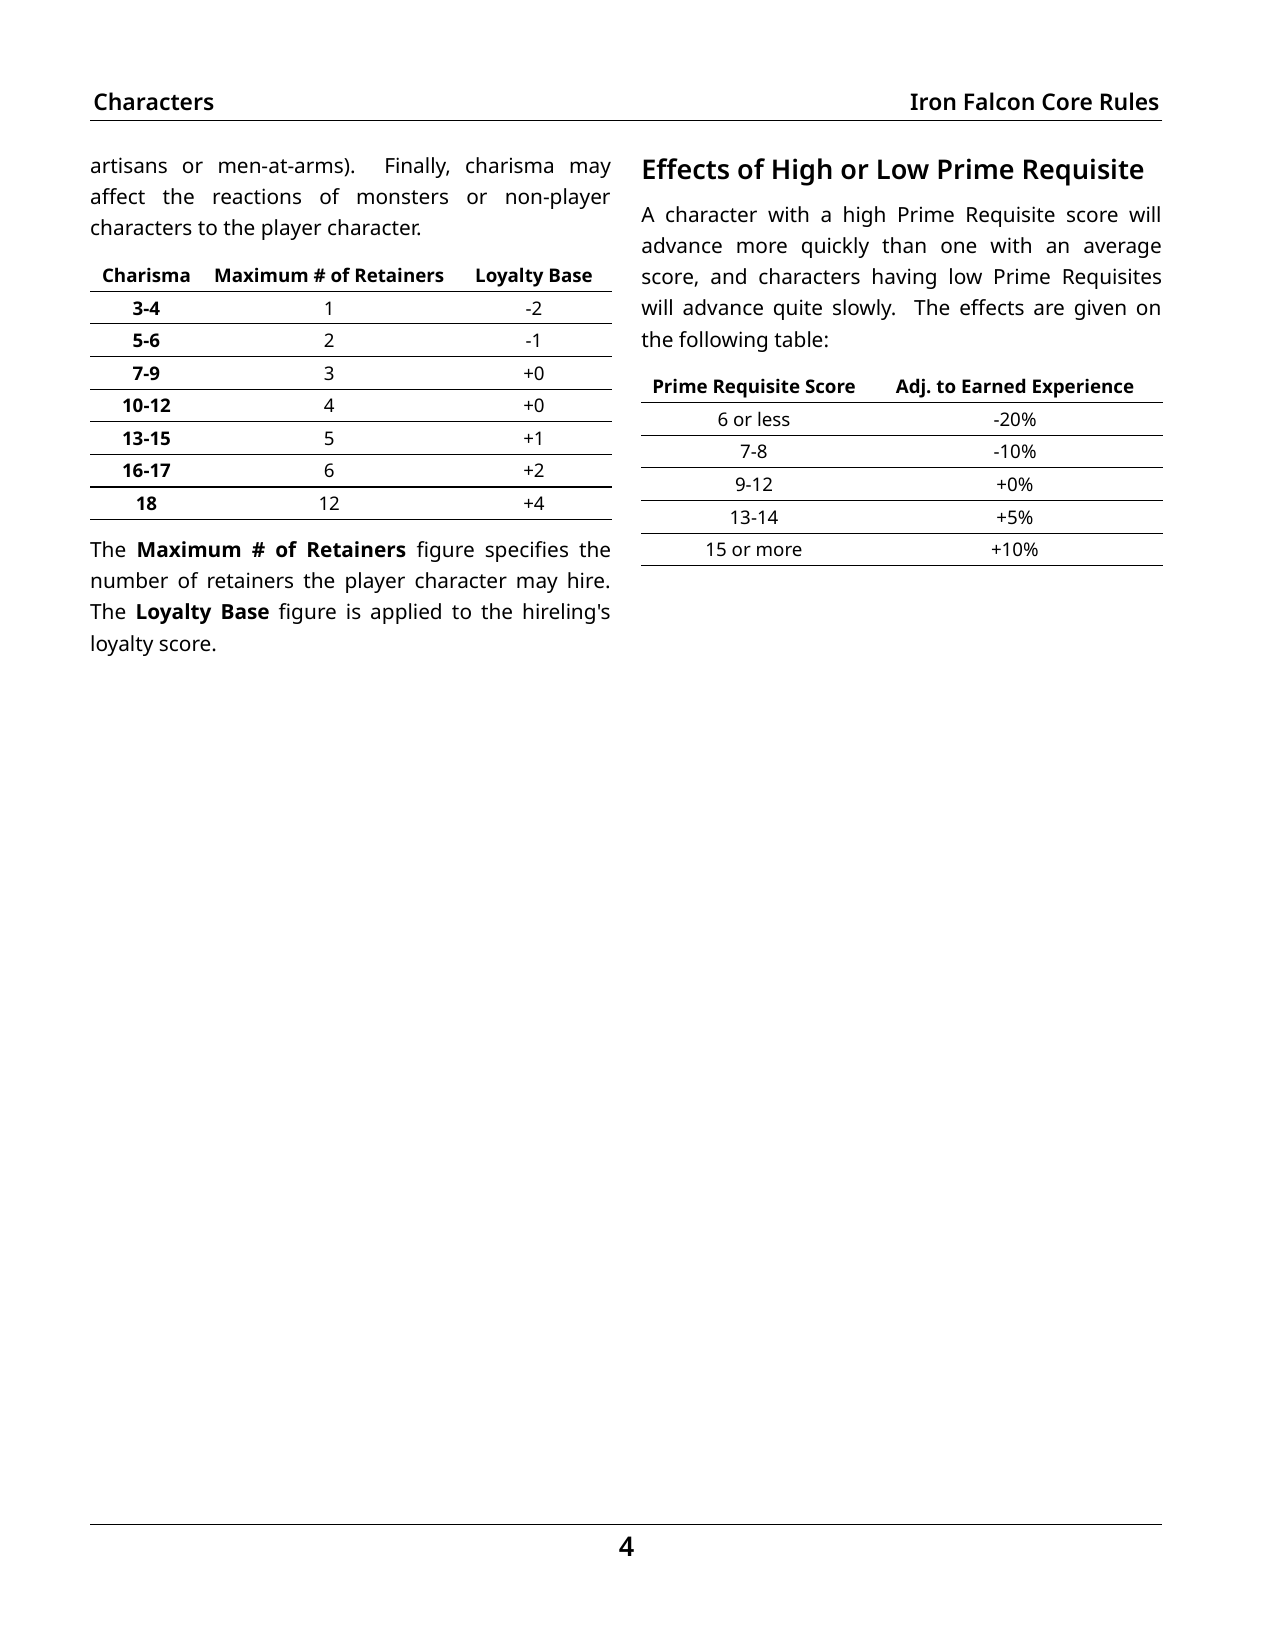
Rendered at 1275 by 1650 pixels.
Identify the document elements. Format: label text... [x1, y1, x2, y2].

table_header Loyalty Base [456, 259, 612, 291]
table_cell 7-8 [641, 436, 866, 467]
text The Maximum # of Retainers figure specifies the number of retainers the player character may hire. The Loyalty Base figure is applied to the hireling's loyalty score. [90, 535, 611, 657]
table_cell +5% [866, 501, 1163, 532]
table_cell 13-15 [90, 422, 202, 454]
text A character with a high Prime Requisite score will advance more quickly than one with an average score, and characters having low Prime Requisites will advance quite slowly. The effects are given on the following table: [641, 200, 1162, 353]
table_cell +0 [456, 357, 612, 388]
table_cell +4 [456, 488, 612, 519]
table_cell 10-12 [90, 390, 202, 421]
table_cell +0% [866, 468, 1163, 500]
table_cell 2 [203, 324, 456, 356]
table_cell -1 [456, 324, 612, 356]
subtitle Effects of High or Low Prime Requisite [641, 151, 1162, 188]
table_cell 5 [203, 422, 456, 454]
table_header Charisma [90, 259, 202, 291]
table_header Adj. to Earned Experience [866, 371, 1163, 402]
table_cell 16-17 [90, 455, 202, 486]
table_cell 3 [203, 357, 456, 388]
table_cell -2 [456, 292, 612, 323]
table_cell 9-12 [641, 468, 866, 500]
table_cell 4 [203, 390, 456, 421]
table_cell -20% [866, 403, 1163, 435]
table_cell +0 [456, 390, 612, 421]
table_header Prime Requisite Score [641, 371, 866, 402]
table_cell +2 [456, 455, 612, 486]
table_cell -10% [866, 436, 1163, 467]
table_cell 18 [90, 488, 202, 519]
table_cell 7-9 [90, 357, 202, 388]
table_cell 3-4 [90, 292, 202, 323]
table_cell 6 [203, 455, 456, 486]
text artisans or men-at-arms). Finally, charisma may affect the reactions of monsters or non-player characters to the player character. [90, 151, 611, 242]
table_cell 5-6 [90, 324, 202, 356]
table_cell 12 [203, 488, 456, 519]
table_cell 13-14 [641, 501, 866, 532]
table_cell +1 [456, 422, 612, 454]
table_cell 15 or more [641, 534, 866, 565]
table_cell 1 [203, 292, 456, 323]
table_cell +10% [866, 534, 1163, 565]
table_header Maximum # of Retainers [203, 259, 456, 291]
table_cell 6 or less [641, 403, 866, 435]
